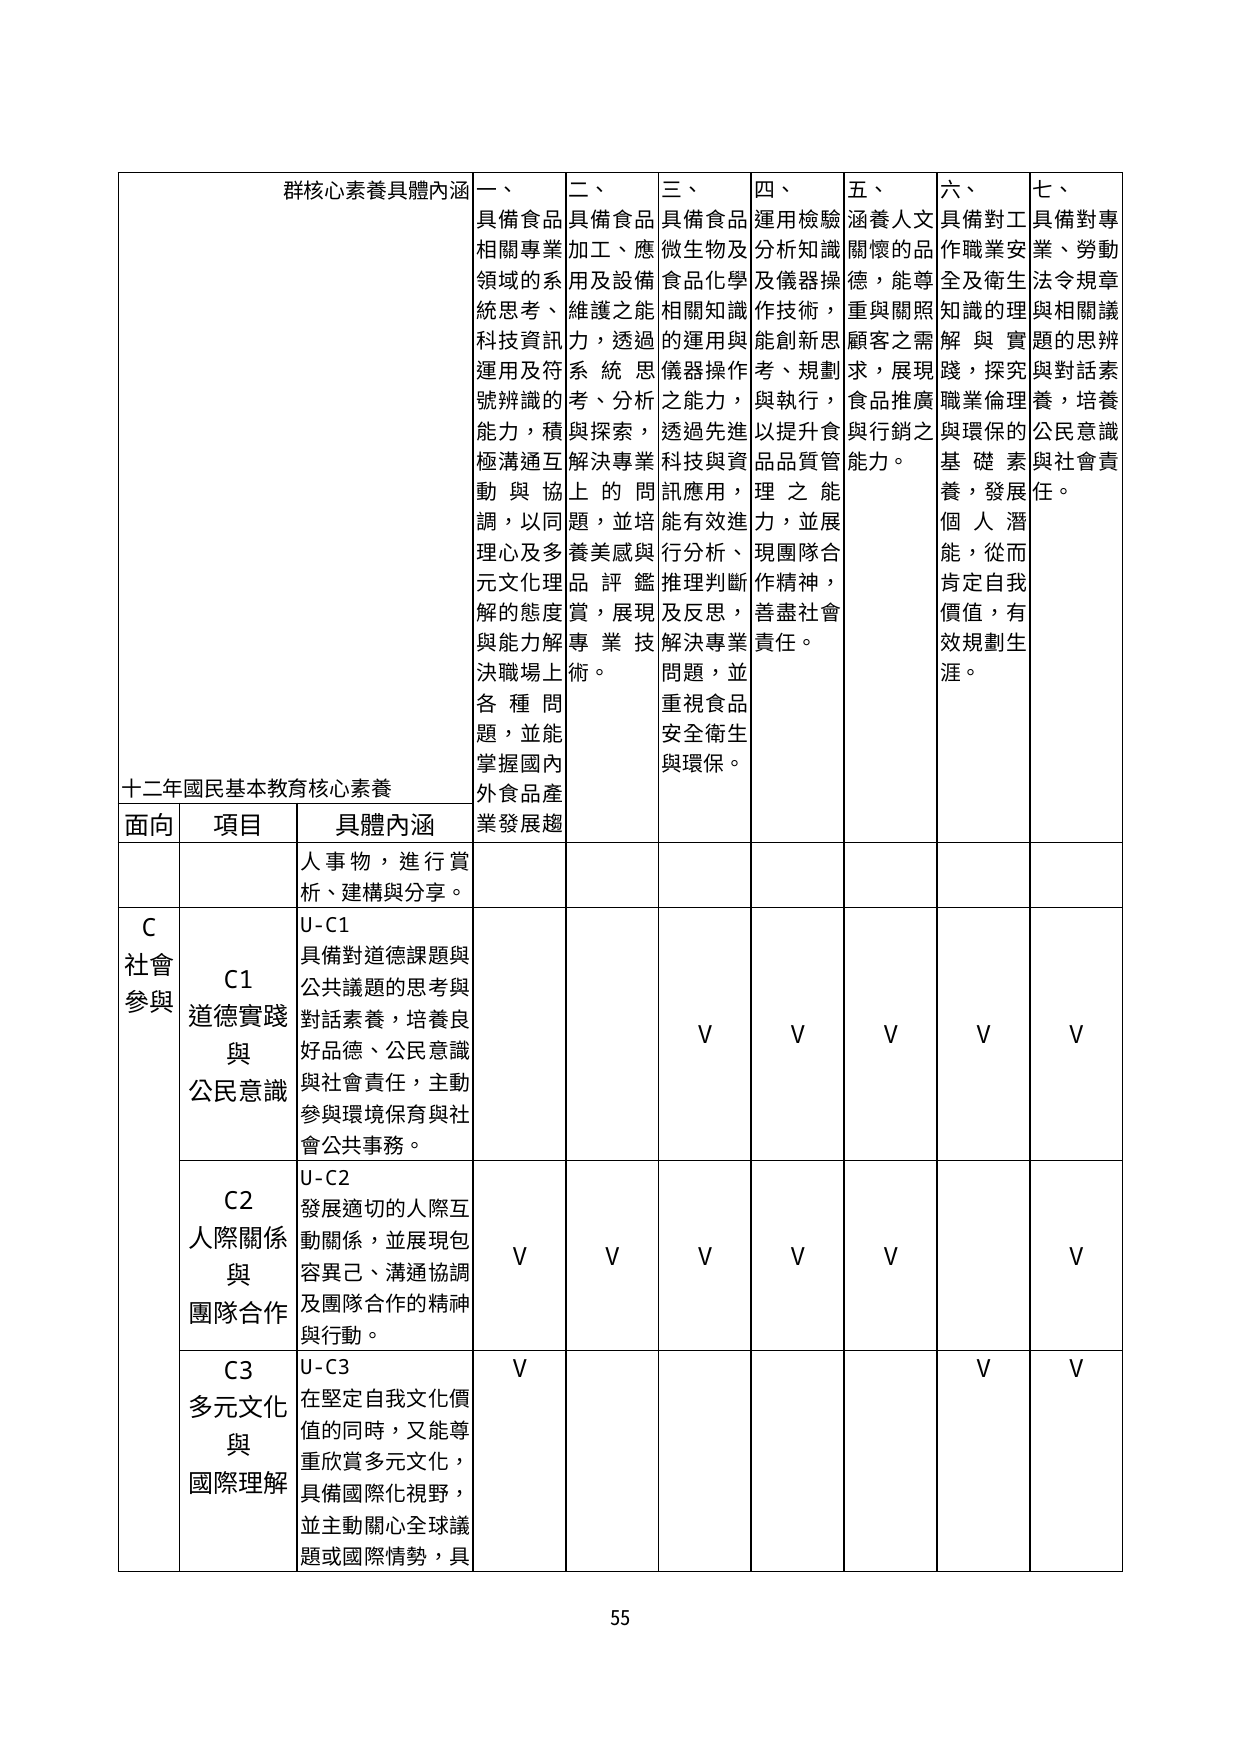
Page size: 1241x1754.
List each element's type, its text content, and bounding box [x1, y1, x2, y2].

table_cell U-C3 在堅定自我文化價值的同時，又能尊重欣賞多元文化，具備國際化視野，並主動關心全球議題或國際情勢，具 [298, 1351, 472, 1571]
table_cell V [1031, 908, 1122, 1160]
table_header 二、 具備食品加工、應用及設備維護之能力，透過系統思考、分析與探索，解決專業上的問題，並培養美感與品評鑑賞，展現專業技術。 [567, 173, 658, 842]
table_cell [567, 1351, 658, 1571]
table_cell V [659, 1161, 750, 1349]
table_cell C2 人際關係與 團隊合作 [180, 1161, 296, 1349]
table_cell 項目 [180, 804, 296, 842]
table_cell U-C2 發展適切的人際互動關係，並展現包容異己、溝通協調及團隊合作的精神與行動。 [298, 1161, 472, 1349]
table_cell V [474, 1161, 565, 1349]
table_cell C3 多元文化與 國際理解 [180, 1351, 296, 1571]
table_cell 面向 [119, 804, 179, 842]
table_cell V [938, 1351, 1029, 1571]
table_cell [567, 843, 658, 907]
table_cell V [845, 908, 936, 1160]
table_cell [659, 843, 750, 907]
table_cell V [938, 908, 1029, 1160]
table_cell U-C1 具備對道德課題與公共議題的思考與對話素養，培養良好品德、公民意識與社會責任，主動參與環境保育與社會公共事務。 [298, 908, 472, 1160]
table_cell V [845, 1161, 936, 1349]
table_cell [938, 1161, 1029, 1349]
table_cell [567, 908, 658, 1160]
table_cell [180, 843, 296, 907]
table_cell [752, 843, 843, 907]
table_header 七、 具備對專業、勞動法令規章與相關議題的思辨與對話素養，培養公民意識與社會責任。 [1031, 173, 1122, 842]
table_cell [119, 843, 179, 907]
table_cell [659, 1351, 750, 1571]
table_header 四、 運用檢驗分析知識及儀器操作技術，能創新思考、規劃與執行，以提升食品品質管理之能力，並展現團隊合作精神，善盡社會責任。 [752, 173, 843, 842]
table_cell C1 道德實踐與 公民意識 [180, 908, 296, 1160]
table_cell 具體內涵 [298, 804, 472, 842]
table_header 五、 涵養人文關懷的品德，能尊重與關照顧客之需求，展現食品推廣與行銷之能力。 [845, 173, 936, 842]
table_cell 人事物，進行賞析、建構與分享。 [298, 843, 472, 907]
table_cell [938, 843, 1029, 907]
table_cell V [1031, 1351, 1122, 1571]
table_cell V [567, 1161, 658, 1349]
table_header 一、 具備食品相關專業領域的系統思考、科技資訊運用及符號辨識的能力，積極溝通互動與協調，以同理心及多元文化理解的態度與能力解決職場上各種問題，並能掌握國內外食品產業發展趨勢。 [474, 173, 565, 842]
table_cell [845, 1351, 936, 1571]
table_header 六、 具備對工作職業安全及衛生知識的理解與實踐，探究職業倫理與環保的基礎素養，發展個人潛能，從而肯定自我價值，有效規劃生涯。 [938, 173, 1029, 842]
table_cell [845, 843, 936, 907]
table_cell V [474, 1351, 565, 1571]
table_cell [474, 843, 565, 907]
table_cell V [752, 1161, 843, 1349]
table_cell V [659, 908, 750, 1160]
table_cell [1031, 843, 1122, 907]
table_cell [474, 908, 565, 1160]
table_cell V [1031, 1161, 1122, 1349]
table_header 群核心素養具體內涵 十二年國民基本教育核心素養 [119, 173, 472, 803]
table_cell V [752, 908, 843, 1160]
table_cell C 社會參與 [119, 908, 179, 1571]
table_header 三、 具備食品微生物及食品化學相關知識的運用與儀器操作之能力，透過先進科技與資訊應用，能有效進行分析、推理判斷及反思，解決專業問題，並重視食品安全衛生與環保。 [659, 173, 750, 842]
table_cell [752, 1351, 843, 1571]
